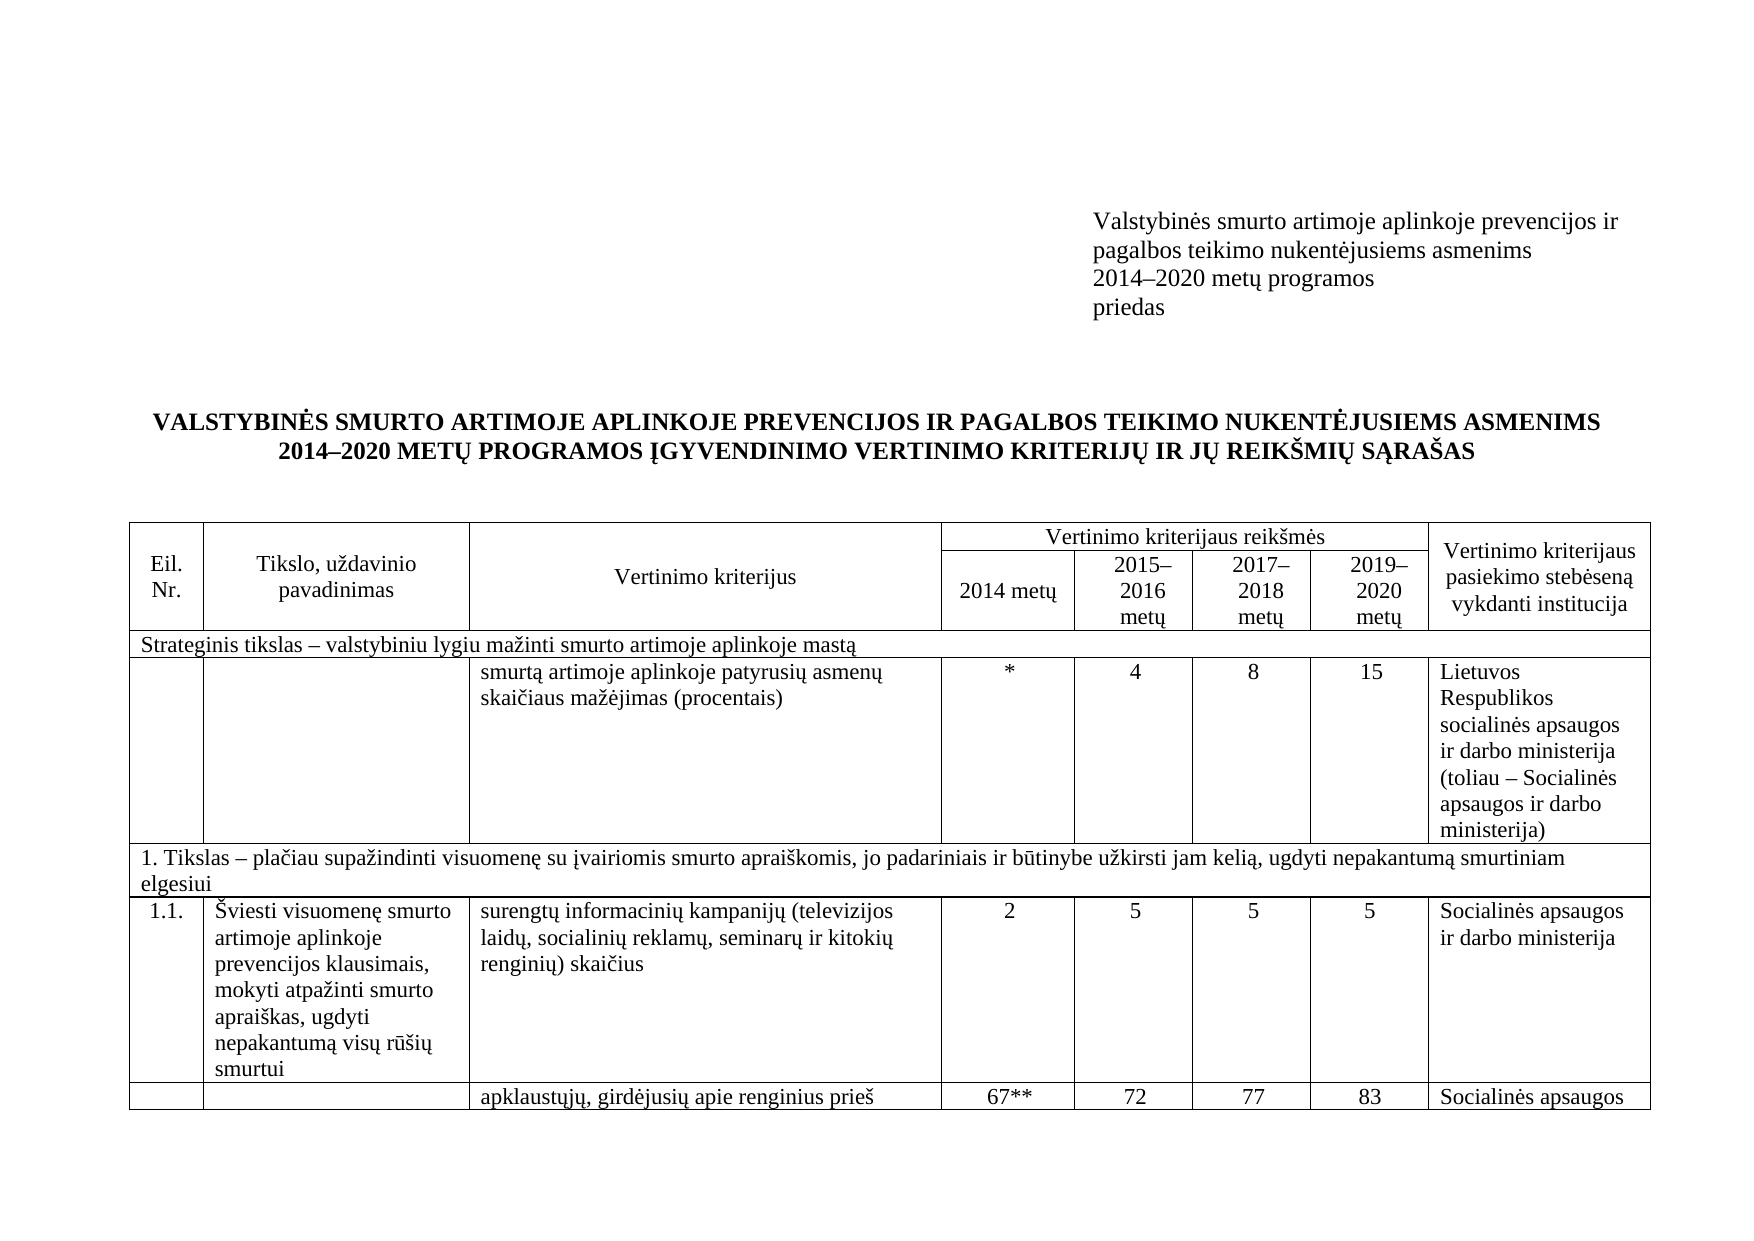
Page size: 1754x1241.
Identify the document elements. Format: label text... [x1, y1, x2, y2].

table_header Vertinimo kriterijaus reikšmės [942, 523, 1428, 549]
table_cell [204, 658, 469, 843]
table_cell Socialinės apsaugos [1429, 1083, 1650, 1109]
table_cell surengtų informacinių kampanijų (televizijos laidų, socialinių reklamų, seminarų ir kitokių renginių) skaičius [470, 898, 941, 1082]
table_cell 2 [942, 898, 1074, 1082]
table_cell 5 [1311, 898, 1428, 1082]
table_cell 1. Tikslas – plačiau supažindinti visuomenę su įvairiomis smurto apraiškomis, jo padariniais ir būtinybe užkirsti jam kelią, ugdyti nepakantumą smurtiniam elgesiui [130, 844, 1650, 896]
table_cell Strateginis tikslas – valstybiniu lygiu mažinti smurto artimoje aplinkoje mastą [130, 631, 1650, 657]
table_cell 2015–2016 metų [1075, 551, 1192, 630]
table_cell Lietuvos Respublikos socialinės apsaugos ir darbo ministerija (toliau – Socialinės apsaugos ir darbo ministerija) [1429, 658, 1650, 843]
table_cell 15 [1311, 658, 1428, 843]
table_cell 1.1. [130, 898, 203, 1082]
table_cell 4 [1075, 658, 1192, 843]
table_cell 2014 metų [942, 551, 1074, 630]
table_cell smurtą artimoje aplinkoje patyrusių asmenų skaičiaus mažėjimas (procentais) [470, 658, 941, 843]
table_header Vertinimo kriterijaus pasiekimo stebėseną vykdanti institucija [1429, 523, 1650, 630]
table_header Vertinimo kriterijus [470, 523, 941, 630]
text VALSTYBINĖS SMURTO ARTIMOJE APLINKOJE PREVENCIJOS IR PAGALBOS TEIKIMO NUKENTĖJUSIEMS ASMENIMS 2014–2020 METŲ PROGRAMOS ĮGYVENDINIMO VERTINIMO KRITERIJŲ IR JŲ REIKŠMIŲ SĄRAŠAS [118, 407, 1636, 465]
table_cell 83 [1311, 1083, 1428, 1109]
table_cell apklaustųjų, girdėjusių apie renginius prieš [470, 1083, 941, 1109]
table_cell [130, 1083, 203, 1109]
table_cell 77 [1193, 1083, 1310, 1109]
table_cell 72 [1075, 1083, 1192, 1109]
table_header Tikslo, uždavinio pavadinimas [204, 523, 469, 630]
text Valstybinės smurto artimoje aplinkoje prevencijos ir pagalbos teikimo nukentėjusiems asmenims 2014–2020 metų programos priedas [1093, 206, 1636, 321]
table_cell Socialinės apsaugos ir darbo ministerija [1429, 898, 1650, 1082]
table_header Eil. Nr. [130, 523, 203, 630]
table_cell [130, 658, 203, 843]
table_cell 2019–2020 metų [1311, 551, 1428, 630]
table_cell 5 [1193, 898, 1310, 1082]
table_cell Šviesti visuomenę smurto artimoje aplinkoje prevencijos klausimais, mokyti atpažinti smurto apraiškas, ugdyti nepakantumą visų rūšių smurtui [204, 898, 469, 1082]
table_cell 5 [1075, 898, 1192, 1082]
table_cell 2017–2018 metų [1193, 551, 1310, 630]
table_cell 8 [1193, 658, 1310, 843]
table_cell 67** [942, 1083, 1074, 1109]
table_cell * [942, 658, 1074, 843]
table_cell [204, 1083, 469, 1109]
